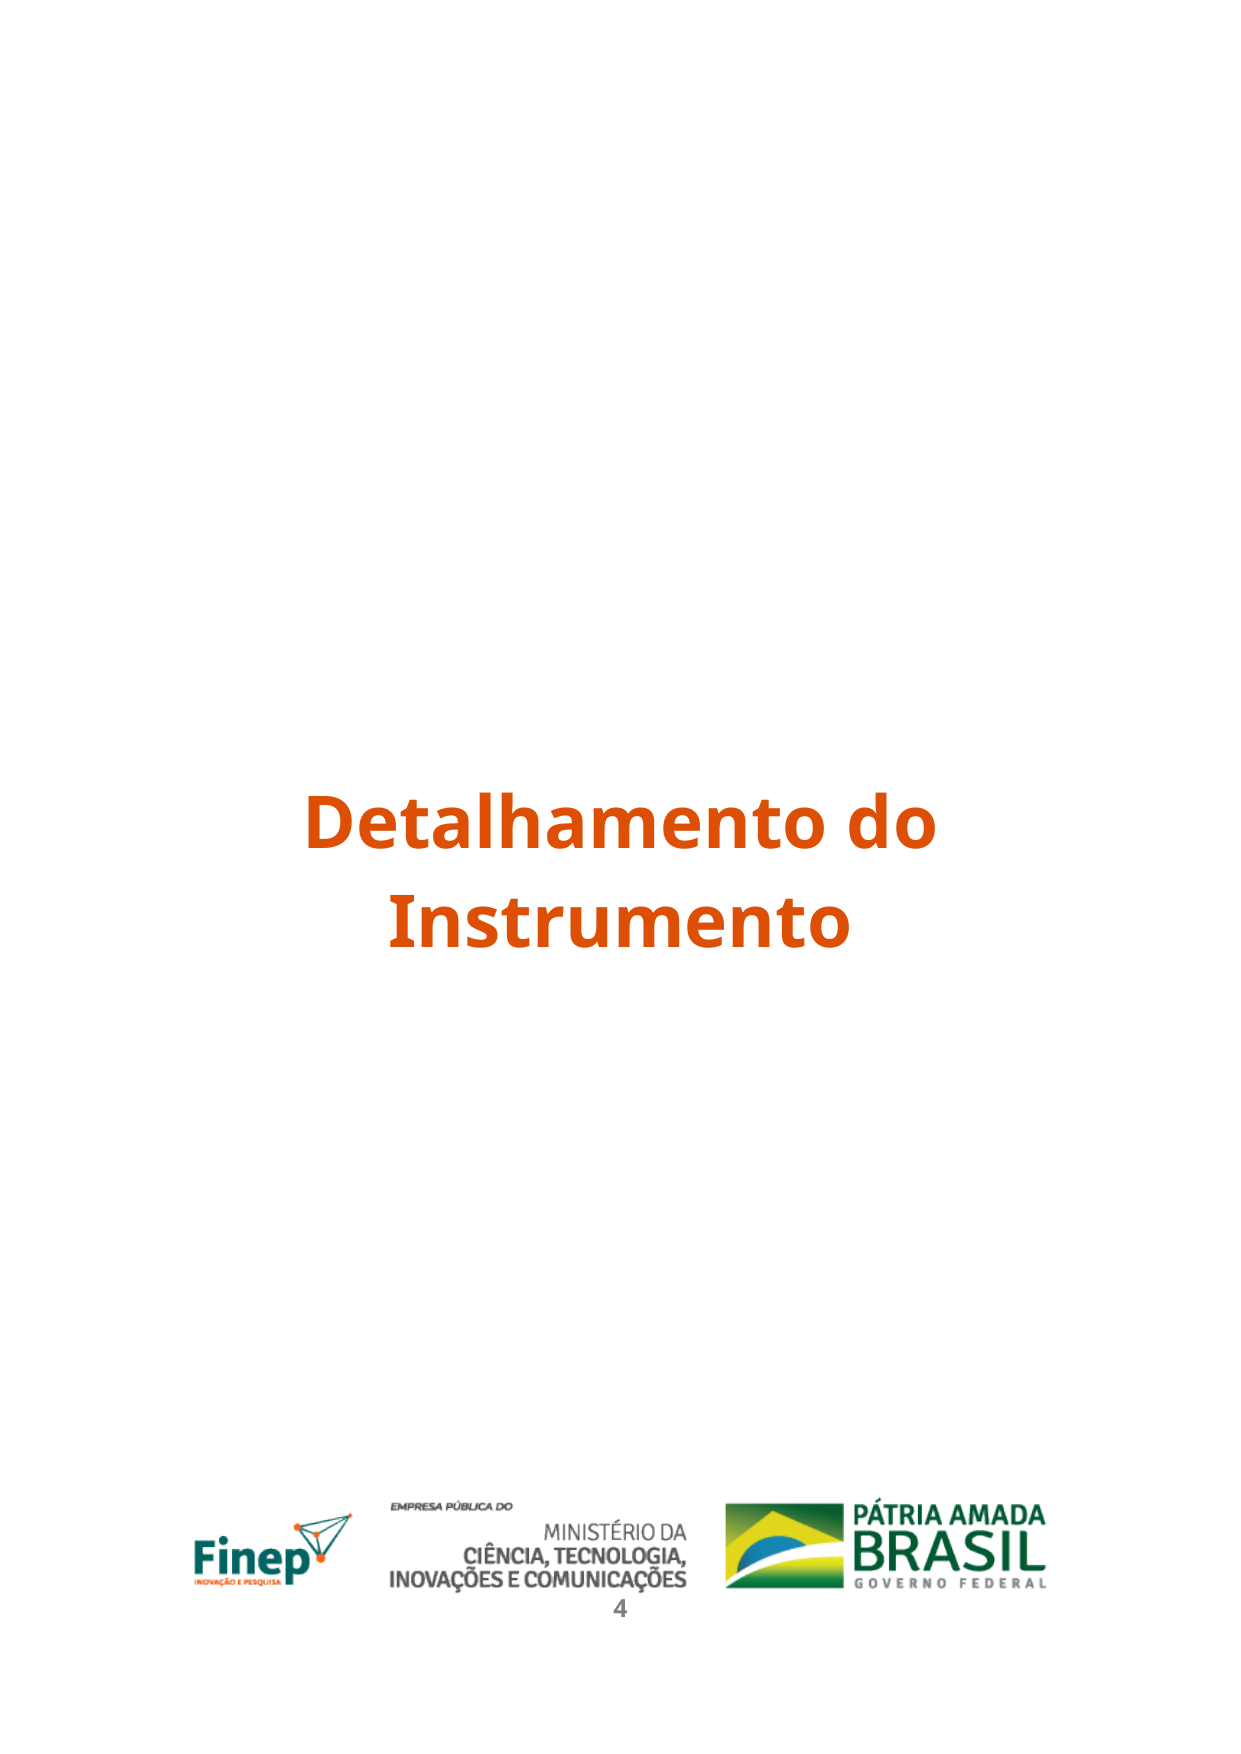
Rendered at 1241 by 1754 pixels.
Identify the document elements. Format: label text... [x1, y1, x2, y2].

text Detalhamento do Instrumento [118, 771, 1122, 969]
